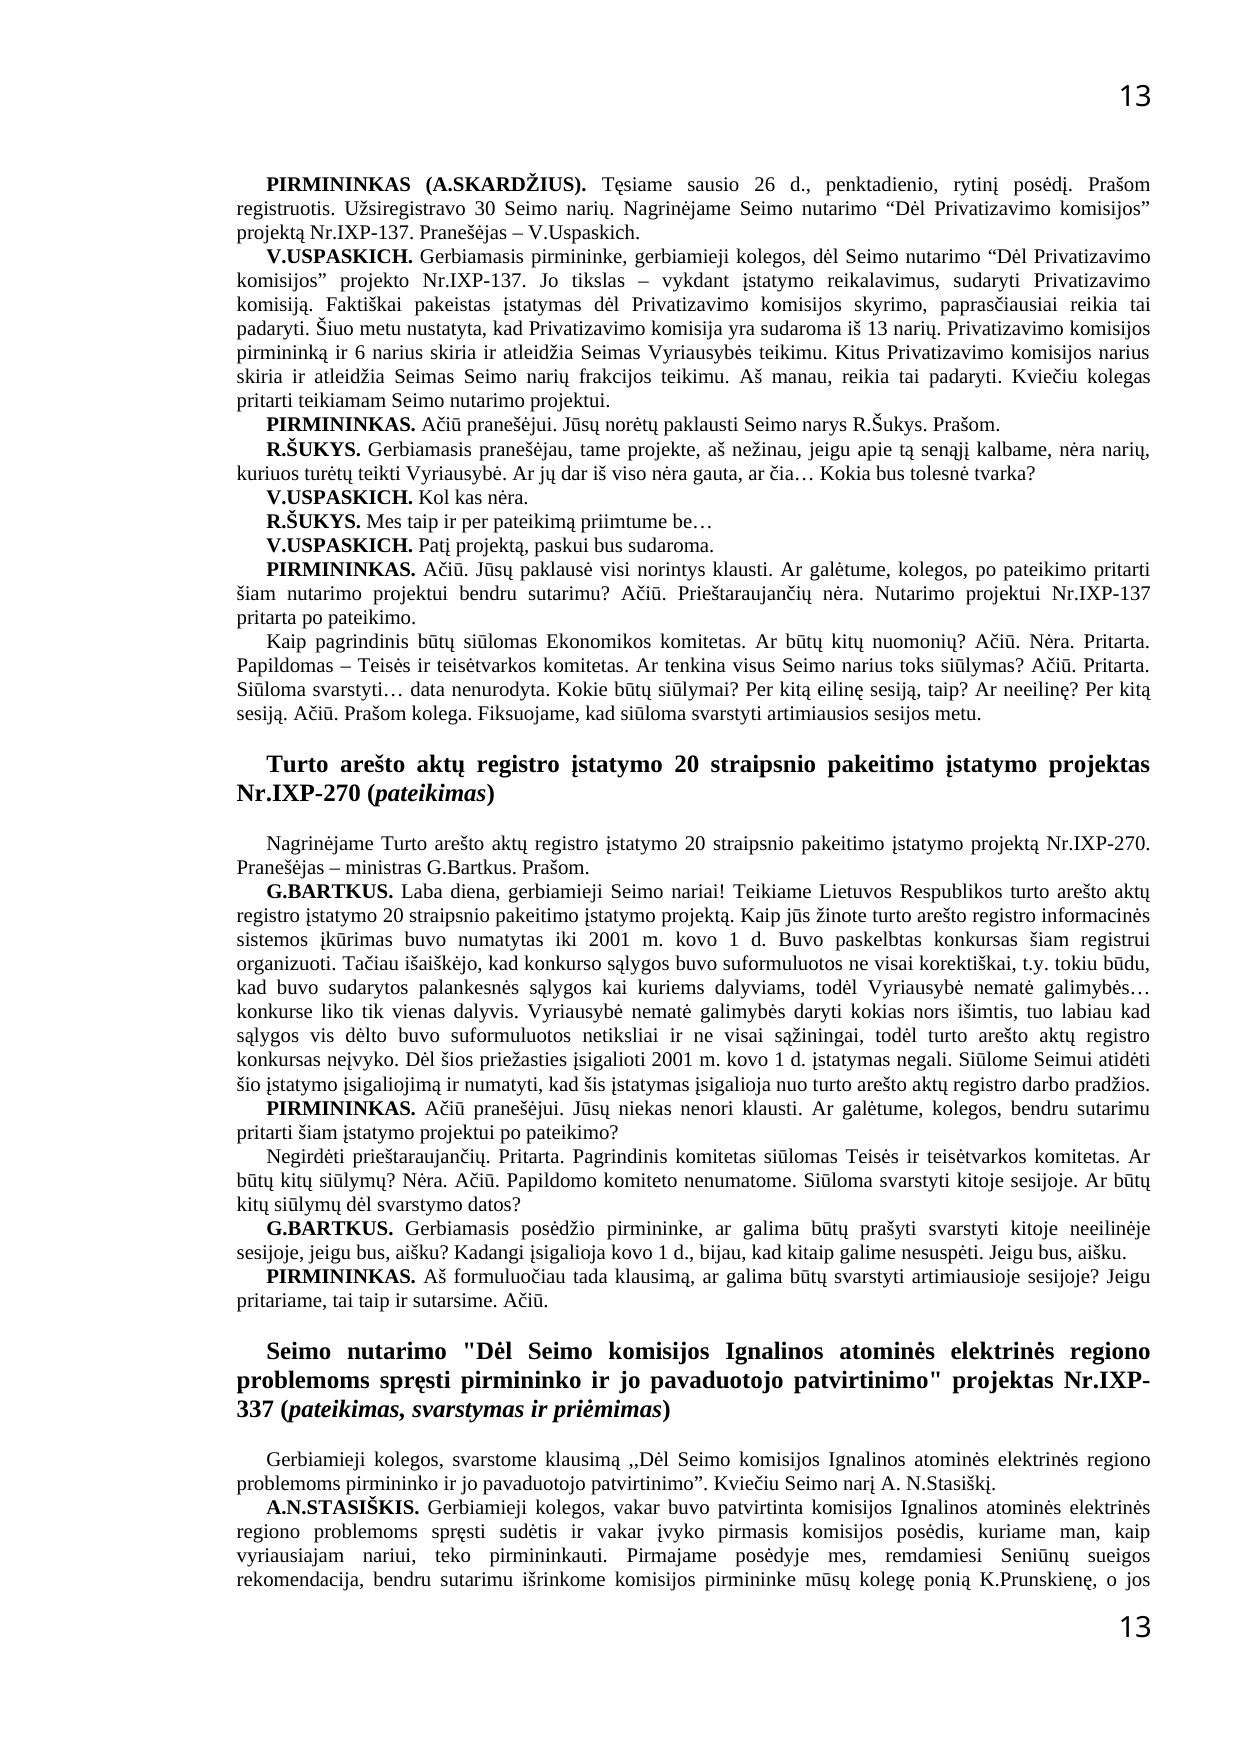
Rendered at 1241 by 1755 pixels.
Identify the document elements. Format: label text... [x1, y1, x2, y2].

text V.USPASKICH. Gerbiamasis pirmininke, gerbiamieji kolegos, dėl Seimo nutarimo “Dėl Privatizavimo komisijos” projekto Nr.IXP-137. Jo tikslas – vykdant įstatymo reikalavimus, sudaryti Privatizavimo komisiją. Faktiškai pakeistas įstatymas dėl Privatizavimo komisijos skyrimo, paprasčiausiai reikia tai padaryti. Šiuo metu nustatyta, kad Privatizavimo komisija yra sudaroma iš 13 narių. Privatizavimo komisijos pirmininką ir 6 narius skiria ir atleidžia Seimas Vyriausybės teikimu. Kitus Privatizavimo komisijos narius skiria ir atleidžia Seimas Seimo narių frakcijos teikimu. Aš manau, reikia tai padaryti. Kviečiu kolegas pritarti teikiamam Seimo nutarimo projektui. [236, 244, 1152, 412]
text R.ŠUKYS. Mes taip ir per pateikimą priimtume be… [236, 509, 1152, 533]
text Kaip pagrindinis būtų siūlomas Ekonomikos komitetas. Ar būtų kitų nuomonių? Ačiū. Nėra. Pritarta. Papildomas – Teisės ir teisėtvarkos komitetas. Ar tenkina visus Seimo narius toks siūlymas? Ačiū. Pritarta. Siūloma svarstyti… data nenurodyta. Kokie būtų siūlymai? Per kitą eilinę sesiją, taip? Ar neeilinę? Per kitą sesiją. Ačiū. Prašom kolega. Fiksuojame, kad siūloma svarstyti artimiausios sesijos metu. [236, 629, 1152, 725]
text G.Bartkus. Gerbiamasis posėdžio pirmininke, ar galima būtų prašyti svarstyti kitoje neeilinėje sesijoje, jeigu bus, aišku? Kadangi įsigalioja kovo 1 d., bijau, kad kitaip galime nesuspėti. Jeigu bus, aišku. [236, 1216, 1152, 1264]
text R.ŠUKYS. Gerbiamasis pranešėjau, tame projekte, aš nežinau, jeigu apie tą senąjį kalbame, nėra narių, kuriuos turėtų teikti Vyriausybė. Ar jų dar iš viso nėra gauta, ar čia… Kokia bus tolesnė tvarka? [236, 436, 1152, 484]
text PIRMININKAS. Ačiū pranešėjui. Jūsų niekas nenori klausti. Ar galėtume, kolegos, bendru sutarimu pritarti šiam įstatymo projektui po pateikimo? [236, 1096, 1152, 1144]
text Negirdėti prieštaraujančių. Pritarta. Pagrindinis komitetas siūlomas Teisės ir teisėtvarkos komitetas. Ar būtų kitų siūlymų? Nėra. Ačiū. Papildomo komiteto nenumatome. Siūloma svarstyti kitoje sesijoje. Ar būtų kitų siūlymų dėl svarstymo datos? [236, 1144, 1152, 1216]
text PIRMININKAS. Ačiū. Jūsų paklausė visi norintys klausti. Ar galėtume, kolegos, po pateikimo pritarti šiam nutarimo projektui bendru sutarimu? Ačiū. Prieštaraujančių nėra. Nutarimo projektui Nr.IXP-137 pritarta po pateikimo. [236, 557, 1152, 629]
text V.USPASKICH. Patį projektą, paskui bus sudaroma. [236, 533, 1152, 557]
text Nagrinėjame Turto arešto aktų registro įstatymo 20 straipsnio pakeitimo įstatymo projektą Nr.IXP-270. Pranešėjas – ministras G.Bartkus. Prašom. [236, 831, 1152, 879]
text Turto arešto aktų registro įstatymo 20 straipsnio pakeitimo įstatymo projektas Nr.IXP-270 (pateikimas) [236, 749, 1152, 807]
text Gerbiamieji kolegos, svarstome klausimą ,,Dėl Seimo komisijos Ignalinos atominės elektrinės regiono problemoms pirmininko ir jo pavaduotojo patvirtinimo”. Kviečiu Seimo narį A. N.Stasiškį. [236, 1446, 1152, 1494]
text Seimo nutarimo "Dėl Seimo komisijos Ignalinos atominės elektrinės regiono problemoms spręsti pirmininko ir jo pavaduotojo patvirtinimo" projektas Nr.IXP-337 (pateikimas, svarstymas ir priėmimas) [236, 1336, 1152, 1422]
text PIRMININKAS (A.SKARDŽIUS). Tęsiame sausio 26 d., penktadienio, rytinį posėdį. Prašom registruotis. Užsiregistravo 30 Seimo narių. Nagrinėjame Seimo nutarimo “Dėl Privatizavimo komisijos” projektą Nr.IXP-137. Pranešėjas – V.Uspaskich. [236, 172, 1152, 244]
text A.N.STASIŠKIS. Gerbiamieji kolegos, vakar buvo patvirtinta komisijos Ignalinos atominės elektrinės regiono problemoms spręsti sudėtis ir vakar įvyko pirmasis komisijos posėdis, kuriame man, kaip vyriausiajam nariui, teko pirmininkauti. Pirmajame posėdyje mes, remdamiesi Seniūnų sueigos rekomendacija, bendru sutarimu išrinkome komisijos pirmininke mūsų kolegę ponią K.Prunskienę, o jos [236, 1494, 1152, 1591]
text V.USPASKICH. Kol kas nėra. [236, 484, 1152, 509]
text PIRMININKAS. Ačiū pranešėjui. Jūsų norėtų paklausti Seimo narys R.Šukys. Prašom. [236, 412, 1152, 436]
text G.BARTKUS. Laba diena, gerbiamieji Seimo nariai! Teikiame Lietuvos Respublikos turto arešto aktų registro įstatymo 20 straipsnio pakeitimo įstatymo projektą. Kaip jūs žinote turto arešto registro informacinės sistemos įkūrimas buvo numatytas iki 2001 m. kovo 1 d. Buvo paskelbtas konkursas šiam registrui organizuoti. Tačiau išaiškėjo, kad konkurso sąlygos buvo suformuluotos ne visai korektiškai, t.y. tokiu būdu, kad buvo sudarytos palankesnės sąlygos kai kuriems dalyviams, todėl Vyriausybė nematė galimybės… konkurse liko tik vienas dalyvis. Vyriausybė nematė galimybės daryti kokias nors išimtis, tuo labiau kad sąlygos vis dėlto buvo suformuluotos netiksliai ir ne visai sąžiningai, todėl turto arešto aktų registro konkursas neįvyko. Dėl šios priežasties įsigalioti 2001 m. kovo 1 d. įstatymas negali. Siūlome Seimui atidėti šio įstatymo įsigaliojimą ir numatyti, kad šis įstatymas įsigalioja nuo turto arešto aktų registro darbo pradžios. [236, 879, 1152, 1096]
text PIRMININKAS. Aš formuluočiau tada klausimą, ar galima būtų svarstyti artimiausioje sesijoje? Jeigu pritariame, tai taip ir sutarsime. Ačiū. [236, 1264, 1152, 1312]
